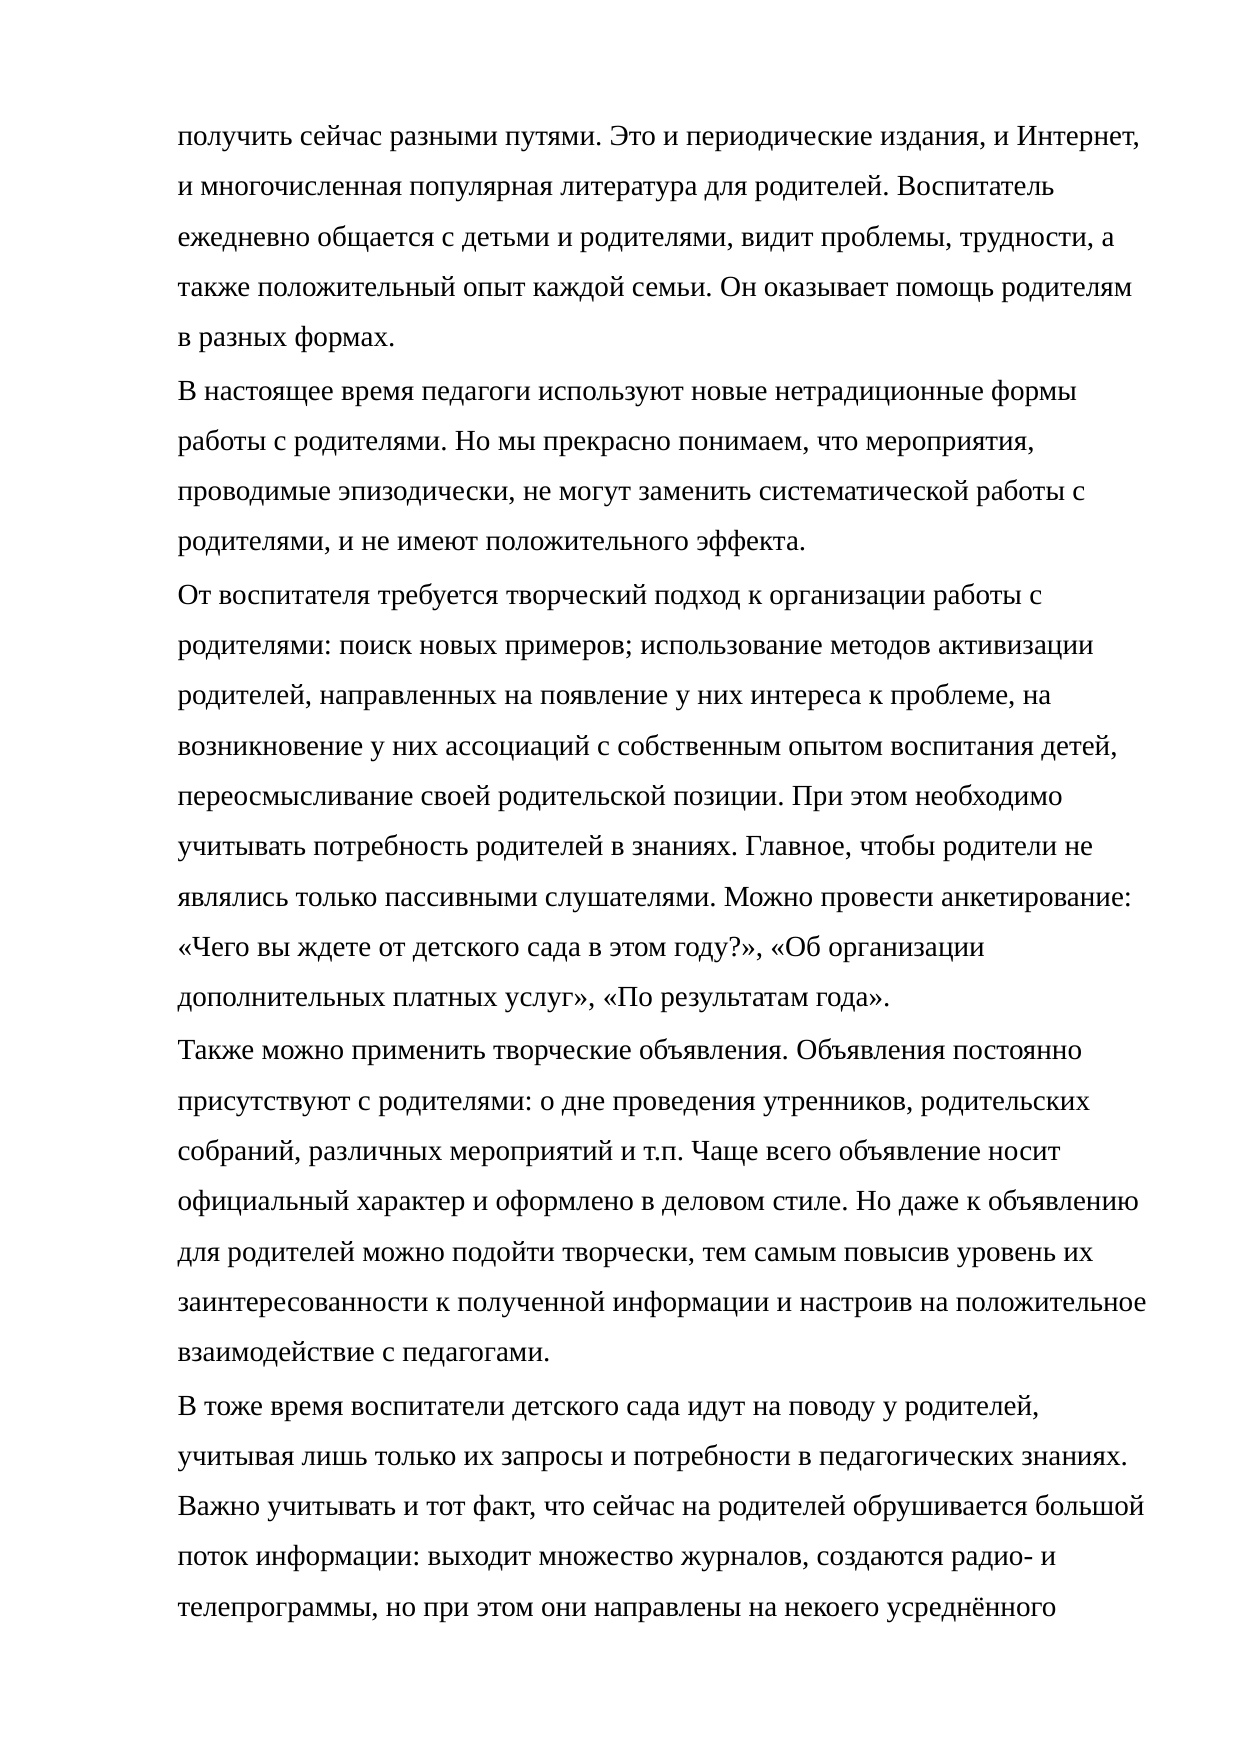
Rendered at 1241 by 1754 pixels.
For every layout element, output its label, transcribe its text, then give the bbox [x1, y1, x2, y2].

text От воспитателя требуется творческий подход к организации работы с родителями: поиск новых примеров; использование методов активизации родителей, направленных на появление у них интереса к проблеме, на возникновение у них ассоциаций с собственным опытом воспитания детей, переосмысливание своей родительской позиции. При этом необходимо учитывать потребность родителей в знаниях. Главное, чтобы родители не являлись только пассивными слушателями. Можно провести анкетирование: «Чего вы ждете от детского сада в этом году?», «Об организации дополнительных платных услуг», «По результатам года». [177, 577, 1152, 1013]
text В тоже время воспитатели детского сада идут на поводу у родителей, учитывая лишь только их запросы и потребности в педагогических знаниях. Важно учитывать и тот факт, что сейчас на родителей обрушивается большой поток информации: выходит множество журналов, создаются радио- и телепрограммы, но при этом они направлены на некоего усреднённого [177, 1388, 1152, 1622]
text получить сейчас разными путями. Это и периодические издания, и Интернет, и многочисленная популярная литература для родителей. Воспитатель ежедневно общается с детьми и родителями, видит проблемы, трудности, а также положительный опыт каждой семьи. Он оказывает помощь родителям в разных формах. [177, 118, 1152, 353]
text Также можно применить творческие объявления. Объявления постоянно присутствуют с родителями: о дне проведения утренников, родительских собраний, различных мероприятий и т.п. Чаще всего объявление носит официальный характер и оформлено в деловом стиле. Но даже к объявлению для родителей можно подойти творчески, тем самым повысив уровень их заинтересованности к полученной информации и настроив на положительное взаимодействие с педагогами. [177, 1032, 1152, 1368]
text В настоящее время педагоги используют новые нетрадиционные формы работы с родителями. Но мы прекрасно понимаем, что мероприятия, проводимые эпизодически, не могут заменить систематической работы с родителями, и не имеют положительного эффекта. [177, 373, 1152, 557]
